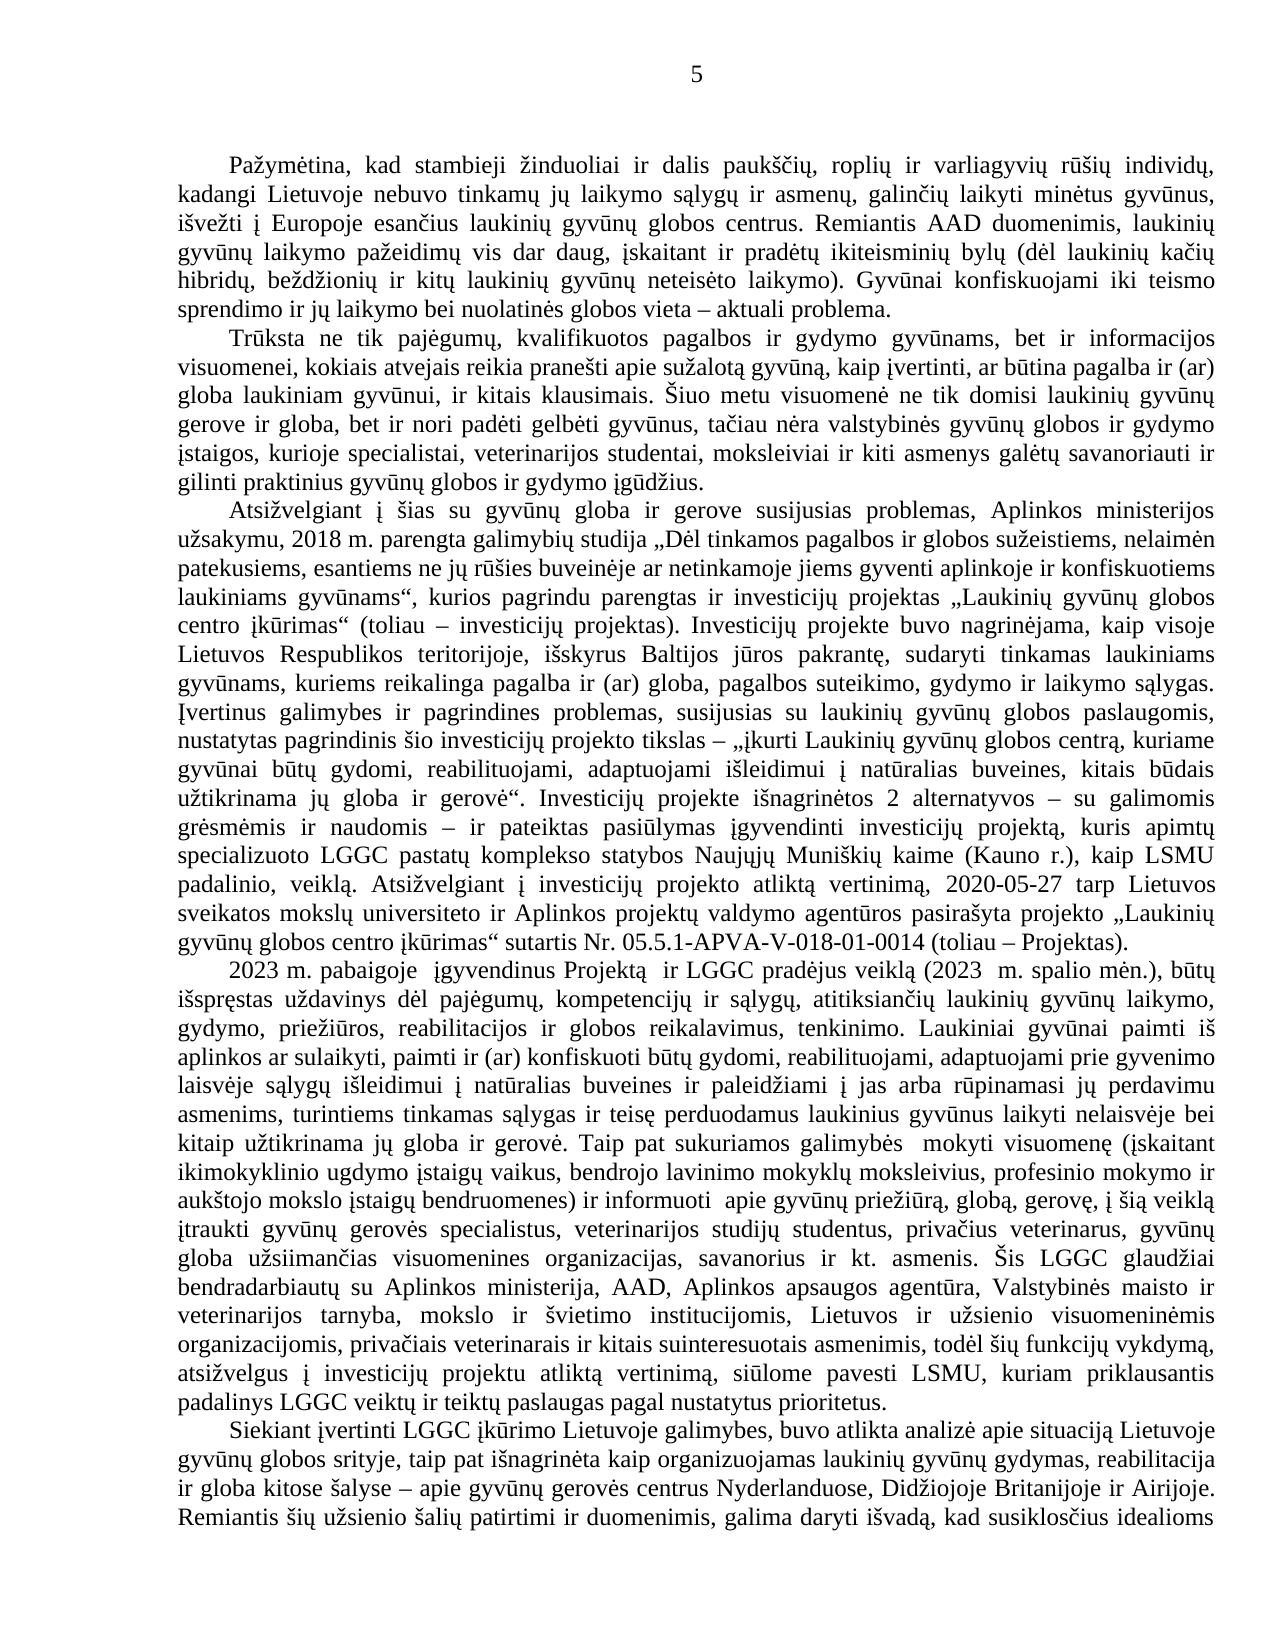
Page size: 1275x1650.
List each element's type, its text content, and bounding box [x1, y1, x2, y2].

text 2023 m. pabaigoje įgyvendinus Projektą ir LGGC pradėjus veiklą (2023 m. spalio mėn.), būtų išspręstas uždavinys dėl pajėgumų, kompetencijų ir sąlygų, atitiksiančių laukinių gyvūnų laikymo, gydymo, priežiūros, reabilitacijos ir globos reikalavimus, tenkinimo. Laukiniai gyvūnai paimti iš aplinkos ar sulaikyti, paimti ir (ar) konfiskuoti būtų gydomi, reabilituojami, adaptuojami prie gyvenimo laisvėje sąlygų išleidimui į natūralias buveines ir paleidžiami į jas arba rūpinamasi jų perdavimu asmenims, turintiems tinkamas sąlygas ir teisę perduodamus laukinius gyvūnus laikyti nelaisvėje bei kitaip užtikrinama jų globa ir gerovė. Taip pat sukuriamos galimybės mokyti visuomenę (įskaitant ikimokyklinio ugdymo įstaigų vaikus, bendrojo lavinimo mokyklų moksleivius, profesinio mokymo ir aukštojo mokslo įstaigų bendruomenes) ir informuoti apie gyvūnų priežiūrą, globą, gerovę, į šią veiklą įtraukti gyvūnų gerovės specialistus, veterinarijos studijų studentus, privačius veterinarus, gyvūnų globa užsiimančias visuomenines organizacijas, savanorius ir kt. asmenis. Šis LGGC glaudžiai bendradarbiautų su Aplinkos ministerija, AAD, Aplinkos apsaugos agentūra, Valstybinės maisto ir veterinarijos tarnyba, mokslo ir švietimo institucijomis, Lietuvos ir užsienio visuomeninėmis organizacijomis, privačiais veterinarais ir kitais suinteresuotais asmenimis, todėl šių funkcijų vykdymą, atsižvelgus į investicijų projektu atliktą vertinimą, siūlome pavesti LSMU, kuriam priklausantis padalinys LGGC veiktų ir teiktų paslaugas pagal nustatytus prioritetus. [177, 956, 1216, 1416]
text Atsižvelgiant į šias su gyvūnų globa ir gerove susijusias problemas, Aplinkos ministerijos užsakymu, 2018 m. parengta galimybių studija „Dėl tinkamos pagalbos ir globos sužeistiems, nelaimėn patekusiems, esantiems ne jų rūšies buveinėje ar netinkamoje jiems gyventi aplinkoje ir konfiskuotiems laukiniams gyvūnams“, kurios pagrindu parengtas ir investicijų projektas „Laukinių gyvūnų globos centro įkūrimas“ (toliau – investicijų projektas). Investicijų projekte buvo nagrinėjama, kaip visoje Lietuvos Respublikos teritorijoje, išskyrus Baltijos jūros pakrantę, sudaryti tinkamas laukiniams gyvūnams, kuriems reikalinga pagalba ir (ar) globa, pagalbos suteikimo, gydymo ir laikymo sąlygas. Įvertinus galimybes ir pagrindines problemas, susijusias su laukinių gyvūnų globos paslaugomis, nustatytas pagrindinis šio investicijų projekto tikslas – „įkurti Laukinių gyvūnų globos centrą, kuriame gyvūnai būtų gydomi, reabilituojami, adaptuojami išleidimui į natūralias buveines, kitais būdais užtikrinama jų globa ir gerovė“. Investicijų projekte išnagrinėtos 2 alternatyvos – su galimomis grėsmėmis ir naudomis – ir pateiktas pasiūlymas įgyvendinti investicijų projektą, kuris apimtų specializuoto LGGC pastatų komplekso statybos Naujųjų Muniškių kaime (Kauno r.), kaip LSMU padalinio, veiklą. Atsižvelgiant į investicijų projekto atliktą vertinimą, 2020-05-27 tarp Lietuvos sveikatos mokslų universiteto ir Aplinkos projektų valdymo agentūros pasirašyta projekto „Laukinių gyvūnų globos centro įkūrimas“ sutartis Nr. 05.5.1-APVA-V-018-01-0014 (toliau – Projektas). [177, 496, 1216, 956]
text Siekiant įvertinti LGGC įkūrimo Lietuvoje galimybes, buvo atlikta analizė apie situaciją Lietuvoje gyvūnų globos srityje, taip pat išnagrinėta kaip organizuojamas laukinių gyvūnų gydymas, reabilitacija ir globa kitose šalyse – apie gyvūnų gerovės centrus Nyderlanduose, Didžiojoje Britanijoje ir Airijoje. Remiantis šių užsienio šalių patirtimi ir duomenimis, galima daryti išvadą, kad susiklosčius idealioms [177, 1416, 1216, 1531]
text Pažymėtina, kad stambieji žinduoliai ir dalis paukščių, roplių ir varliagyvių rūšių individų, kadangi Lietuvoje nebuvo tinkamų jų laikymo sąlygų ir asmenų, galinčių laikyti minėtus gyvūnus, išvežti į Europoje esančius laukinių gyvūnų globos centrus. Remiantis AAD duomenimis, laukinių gyvūnų laikymo pažeidimų vis dar daug, įskaitant ir pradėtų ikiteisminių bylų (dėl laukinių kačių hibridų, beždžionių ir kitų laukinių gyvūnų neteisėto laikymo). Gyvūnai konfiskuojami iki teismo sprendimo ir jų laikymo bei nuolatinės globos vieta – aktuali problema. [177, 151, 1216, 323]
text Trūksta ne tik pajėgumų, kvalifikuotos pagalbos ir gydymo gyvūnams, bet ir informacijos visuomenei, kokiais atvejais reikia pranešti apie sužalotą gyvūną, kaip įvertinti, ar būtina pagalba ir (ar) globa laukiniam gyvūnui, ir kitais klausimais. Šiuo metu visuomenė ne tik domisi laukinių gyvūnų gerove ir globa, bet ir nori padėti gelbėti gyvūnus, tačiau nėra valstybinės gyvūnų globos ir gydymo įstaigos, kurioje specialistai, veterinarijos studentai, moksleiviai ir kiti asmenys galėtų savanoriauti ir gilinti praktinius gyvūnų globos ir gydymo įgūdžius. [177, 323, 1216, 496]
